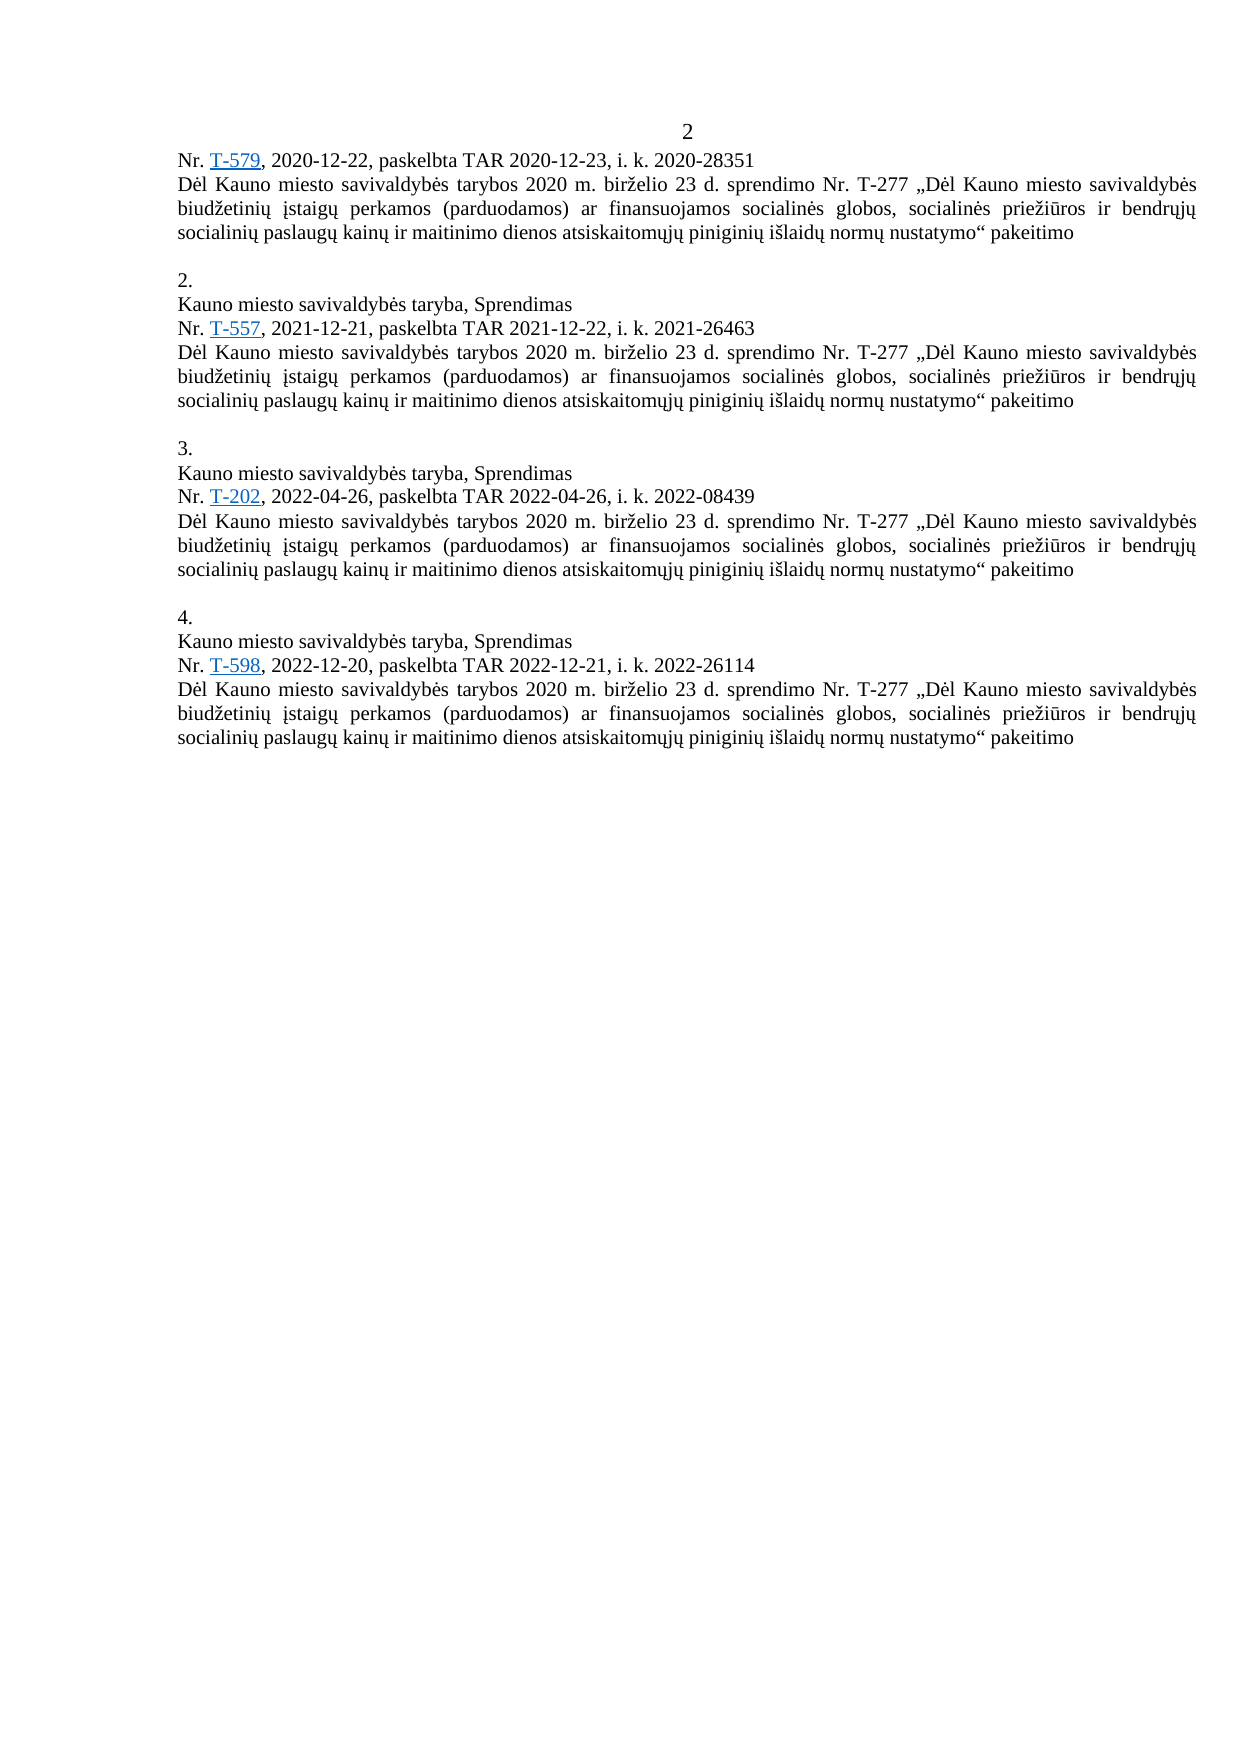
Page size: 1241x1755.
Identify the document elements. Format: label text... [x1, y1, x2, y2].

text Nr. T-557, 2021-12-21, paskelbta TAR 2021-12-22, i. k. 2021-26463 [177, 316, 1198, 340]
text Nr. T-202, 2022-04-26, paskelbta TAR 2022-04-26, i. k. 2022-08439 [177, 484, 1198, 508]
text 2. [177, 268, 1198, 292]
text Dėl Kauno miesto savivaldybės tarybos 2020 m. birželio 23 d. sprendimo Nr. T-277 „Dėl Kauno miesto savivaldybės biudžetinių įstaigų perkamos (parduodamos) ar finansuojamos socialinės globos, socialinės priežiūros ir bendrųjų socialinių paslaugų kainų ir maitinimo dienos atsiskaitomųjų piniginių išlaidų normų nustatymo“ pakeitimo [177, 508, 1198, 581]
text Nr. T-598, 2022-12-20, paskelbta TAR 2022-12-21, i. k. 2022-26114 [177, 653, 1198, 677]
text Nr. T-579, 2020-12-22, paskelbta TAR 2020-12-23, i. k. 2020-28351 [177, 148, 1198, 172]
text 3. [177, 436, 1198, 460]
text Kauno miesto savivaldybės taryba, Sprendimas [177, 460, 1198, 484]
text 4. [177, 605, 1198, 629]
text Dėl Kauno miesto savivaldybės tarybos 2020 m. birželio 23 d. sprendimo Nr. T-277 „Dėl Kauno miesto savivaldybės biudžetinių įstaigų perkamos (parduodamos) ar finansuojamos socialinės globos, socialinės priežiūros ir bendrųjų socialinių paslaugų kainų ir maitinimo dienos atsiskaitomųjų piniginių išlaidų normų nustatymo“ pakeitimo [177, 677, 1198, 749]
text Kauno miesto savivaldybės taryba, Sprendimas [177, 292, 1198, 316]
text Kauno miesto savivaldybės taryba, Sprendimas [177, 629, 1198, 653]
text Dėl Kauno miesto savivaldybės tarybos 2020 m. birželio 23 d. sprendimo Nr. T-277 „Dėl Kauno miesto savivaldybės biudžetinių įstaigų perkamos (parduodamos) ar finansuojamos socialinės globos, socialinės priežiūros ir bendrųjų socialinių paslaugų kainų ir maitinimo dienos atsiskaitomųjų piniginių išlaidų normų nustatymo“ pakeitimo [177, 340, 1198, 412]
text Dėl Kauno miesto savivaldybės tarybos 2020 m. birželio 23 d. sprendimo Nr. T-277 „Dėl Kauno miesto savivaldybės biudžetinių įstaigų perkamos (parduodamos) ar finansuojamos socialinės globos, socialinės priežiūros ir bendrųjų socialinių paslaugų kainų ir maitinimo dienos atsiskaitomųjų piniginių išlaidų normų nustatymo“ pakeitimo [177, 172, 1198, 244]
